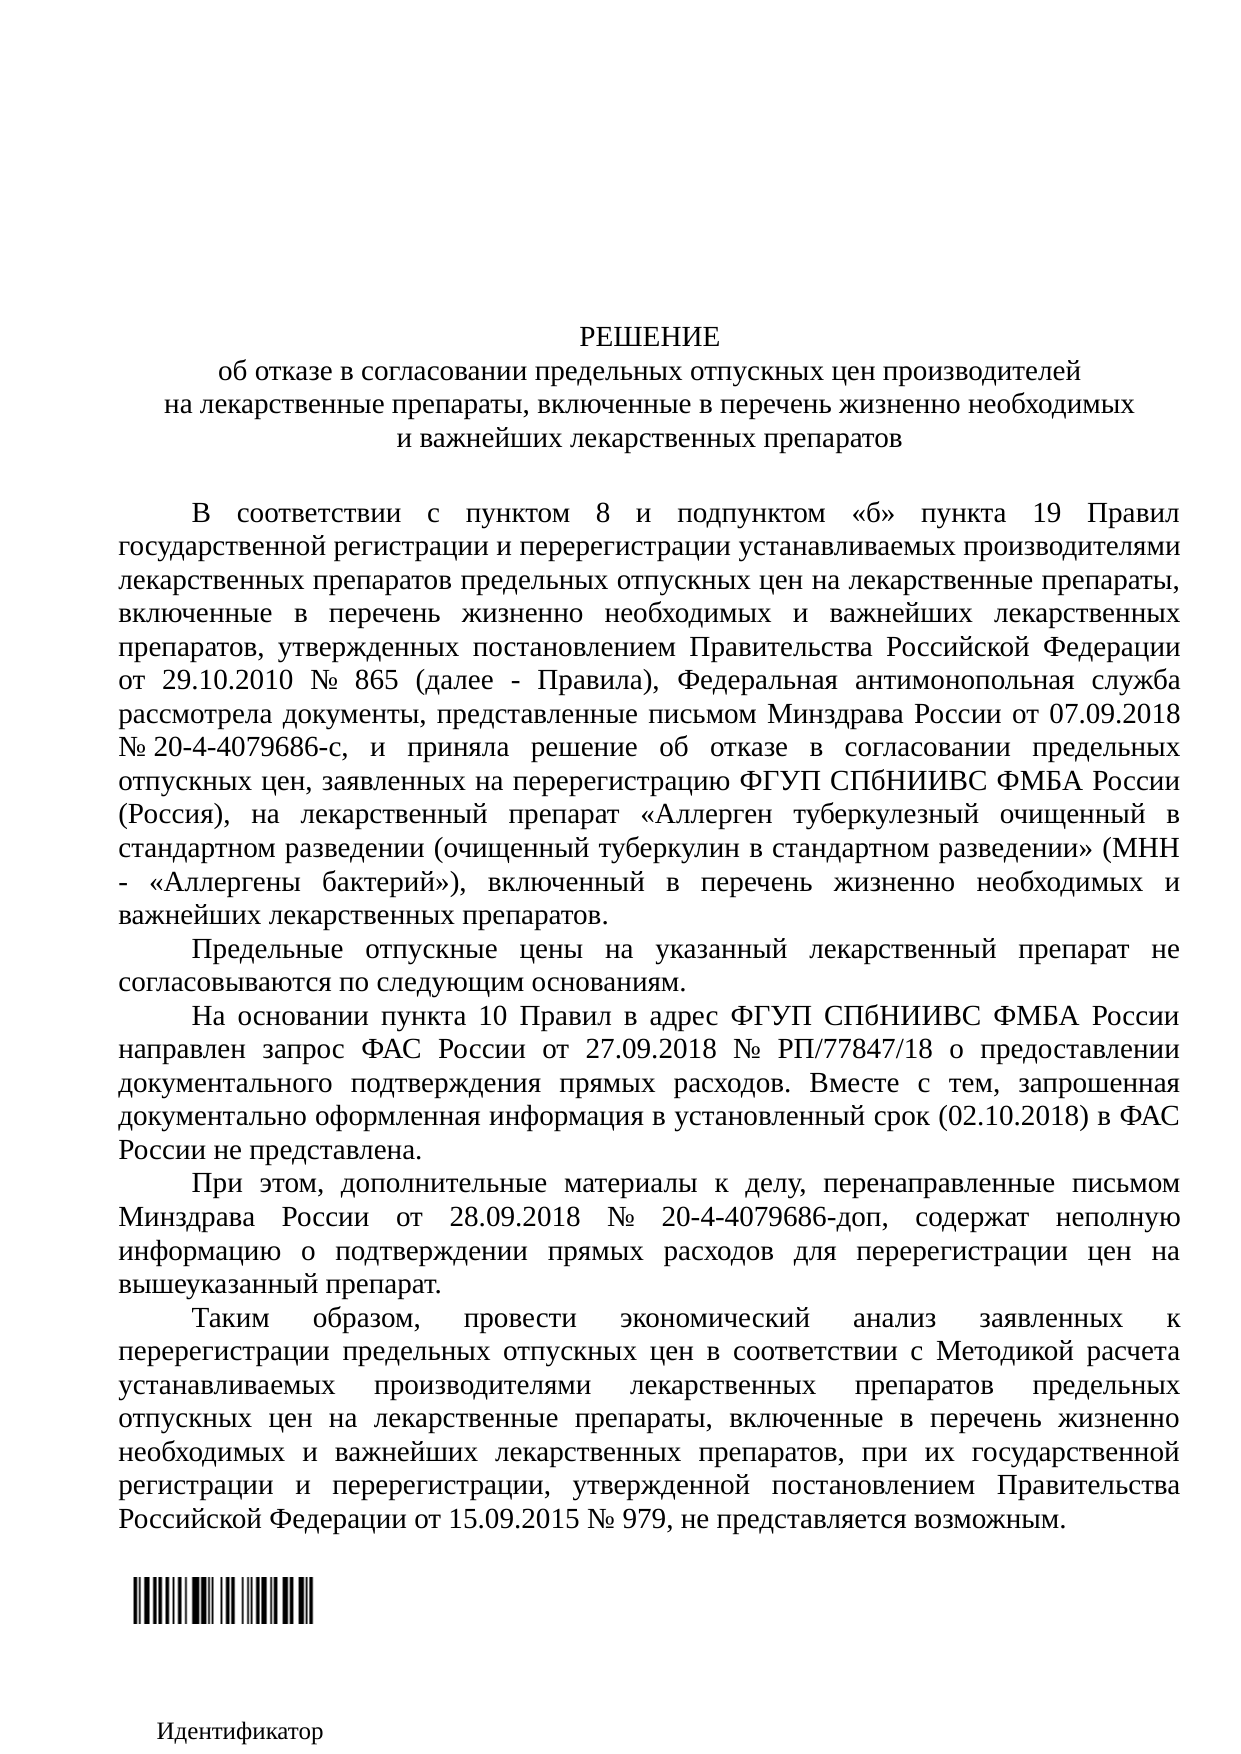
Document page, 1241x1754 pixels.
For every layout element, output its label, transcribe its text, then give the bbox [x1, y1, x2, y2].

text Таким образом, провести экономический анализ заявленных к перерегистрации предельных отпускных цен в соответствии с Методикой расчета устанавливаемых производителями лекарственных препаратов предельных отпускных цен на лекарственные препараты, включенные в перечень жизненно необходимых и важнейших лекарственных препаратов, при их государственной регистрации и перерегистрации, утвержденной постановлением Правительства Российской Федерации от 15.09.2015 № 979, не представляется возможным. [118, 1300, 1181, 1534]
text В соответствии с пунктом 8 и подпунктом «б» пункта 19 Правил государственной регистрации и перерегистрации устанавливаемых производителями лекарственных препаратов предельных отпускных цен на лекарственные препараты, включенные в перечень жизненно необходимых и важнейших лекарственных препаратов, утвержденных постановлением Правительства Российской Федерации от 29.10.2010 № 865 (далее - Правила), Федеральная антимонопольная служба рассмотрела документы, представленные письмом Минздрава России от 07.09.2018 № 20-4-4079686-с, и приняла решение об отказе в согласовании предельных отпускных цен, заявленных на перерегистрацию ФГУП СПбНИИВС ФМБА России (Россия), на лекарственный препарат «Аллерген туберкулезный очищенный в стандартном разведении (очищенный туберкулин в стандартном разведении» (МНН - «Аллергены бактерий»), включенный в перечень жизненно необходимых и важнейших лекарственных препаратов. [118, 495, 1181, 931]
text РЕШЕНИЕ [118, 319, 1181, 353]
text При этом, дополнительные материалы к делу, перенаправленные письмом Минздрава России от 28.09.2018 № 20-4-4079686-доп, содержат неполную информацию о подтверждении прямых расходов для перерегистрации цен на вышеуказанный препарат. [118, 1166, 1181, 1300]
text Предельные отпускные цены на указанный лекарственный препарат не согласовываются по следующим основаниям. [118, 931, 1181, 998]
picture [118, 1577, 331, 1624]
text на лекарственные препараты, включенные в перечень жизненно необходимых [118, 386, 1181, 420]
text На основании пункта 10 Правил в адрес ФГУП СПбНИИВС ФМБА России направлен запрос ФАС России от 27.09.2018 № РП/77847/18 о предоставлении документального подтверждения прямых расходов. Вместе с тем, запрошенная документально оформленная информация в установленный срок (02.10.2018) в ФАС России не представлена. [118, 998, 1181, 1166]
text и важнейших лекарственных препаратов [118, 420, 1181, 453]
text об отказе в согласовании предельных отпускных цен производителей [118, 353, 1181, 386]
